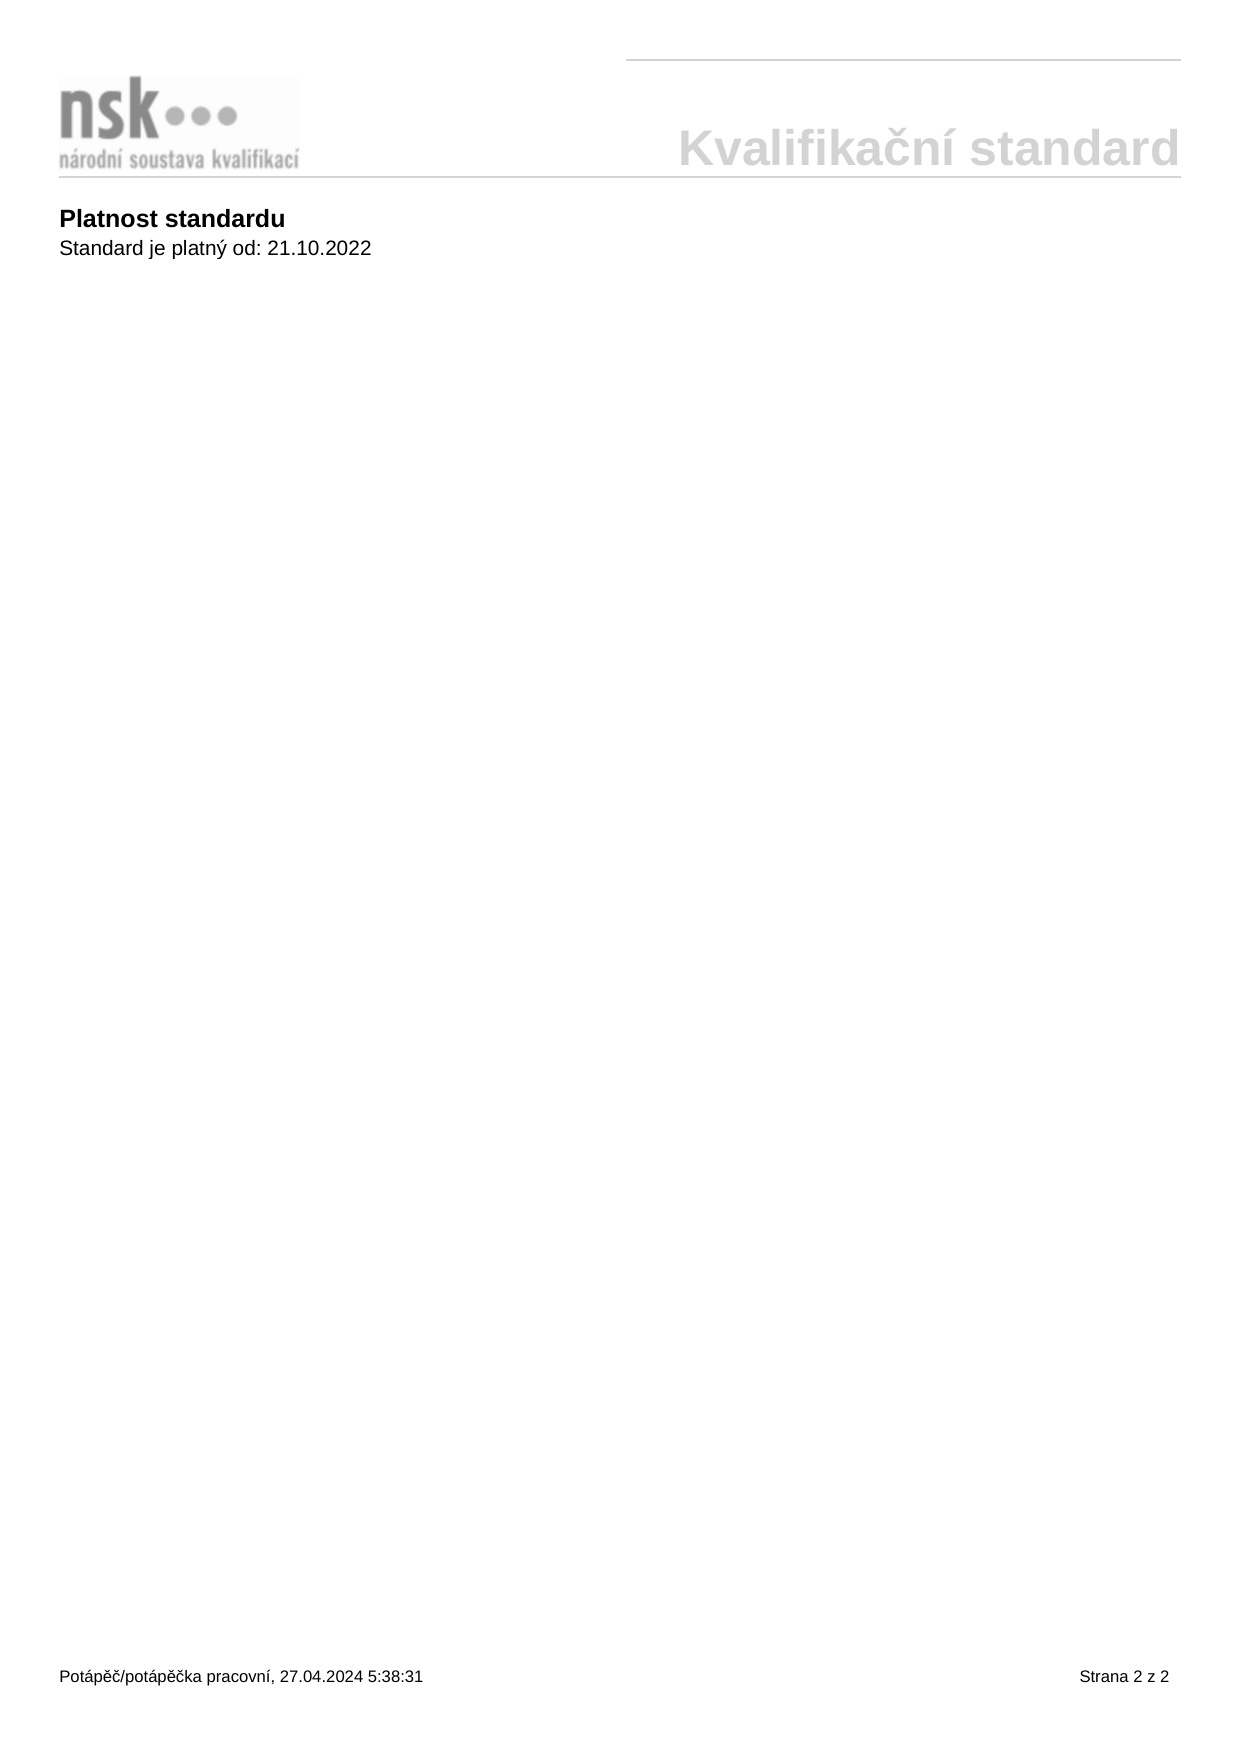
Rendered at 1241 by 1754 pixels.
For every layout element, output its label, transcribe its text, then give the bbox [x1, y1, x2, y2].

table_cell [1093, 859, 1169, 1159]
table_cell [862, 1409, 1093, 1658]
table_cell [620, 1409, 626, 1658]
table_cell [620, 559, 626, 859]
table_cell [59, 178, 1181, 194]
table_cell Platnost standardu [59, 200, 1181, 236]
table_cell [1169, 1658, 1181, 1694]
table_cell [59, 1409, 483, 1658]
table_cell [59, 259, 483, 559]
table_cell [1093, 194, 1169, 200]
table_cell [620, 1159, 626, 1409]
table_cell [1169, 559, 1181, 859]
table_cell [59, 559, 483, 859]
table_cell [1169, 1159, 1181, 1409]
table_cell [484, 1409, 620, 1658]
table_cell [59, 859, 483, 1159]
table_cell [862, 859, 1093, 1159]
table_cell Standard je platný od: 21.10.2022 [59, 236, 1181, 259]
table_cell [1169, 859, 1181, 1159]
table_cell [1093, 1159, 1169, 1409]
table_cell [484, 171, 620, 176]
table_cell [626, 259, 862, 559]
table_cell [1093, 559, 1169, 859]
table_cell [626, 194, 862, 200]
table_cell [620, 259, 626, 559]
table_cell [484, 194, 620, 200]
table_cell [1093, 1409, 1169, 1658]
table_cell [626, 559, 862, 859]
table_cell [862, 194, 1093, 200]
table_cell [484, 559, 620, 859]
table_cell [59, 194, 483, 200]
table_cell [626, 1409, 862, 1658]
table_cell [1169, 259, 1181, 559]
table_cell [484, 1159, 620, 1409]
picture [58, 59, 621, 171]
table_cell [862, 1159, 1093, 1409]
table_cell [862, 259, 1093, 559]
table_cell [626, 859, 862, 1159]
table_cell [59, 171, 483, 176]
table_cell [59, 1159, 483, 1409]
table_cell [626, 1159, 862, 1409]
table_cell [620, 859, 626, 1159]
table_cell [1169, 194, 1181, 200]
table_cell [484, 259, 620, 559]
table_cell Strana 2 z 2 [862, 1658, 1169, 1694]
table_cell [862, 559, 1093, 859]
table_cell [1093, 259, 1169, 559]
table_cell Potápěč/potápěčka pracovní, 27.04.2024 5:38:31 [59, 1658, 862, 1694]
table_cell Kvalifikační standard [626, 61, 1181, 176]
table_cell [1169, 1409, 1181, 1658]
table_cell [484, 859, 620, 1159]
table_cell [621, 59, 626, 170]
